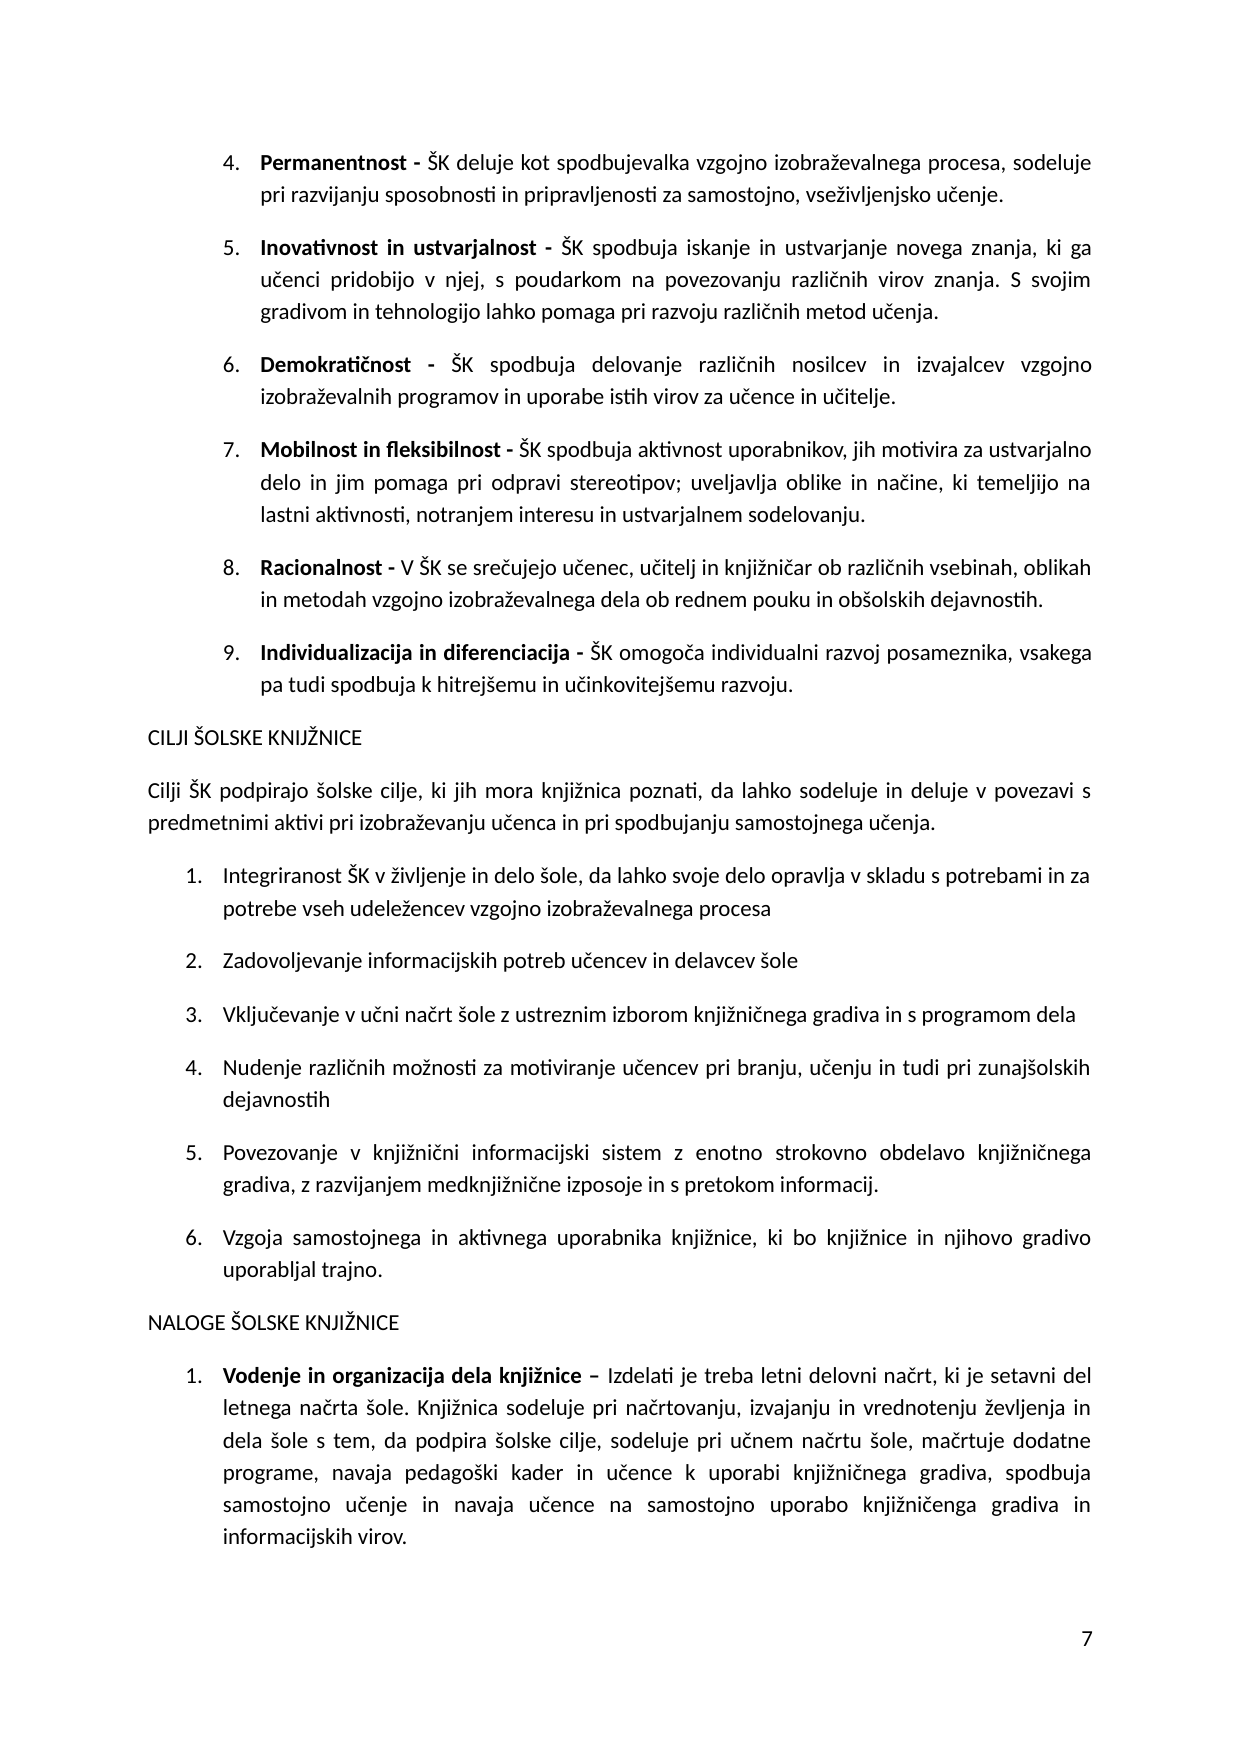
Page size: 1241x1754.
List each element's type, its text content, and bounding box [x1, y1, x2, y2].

text Cilji ŠK podpirajo šolske cilje, ki jih mora knjižnica poznati, da lahko sodeluje in deluje v povezavi s predmetnimi aktivi pri izobraževanju učenca in pri spodbujanju samostojnega učenja. [148, 776, 1093, 836]
list Individualizacija in diferenciacija - ŠK omogoča individualni razvoj posameznika, vsakega pa tudi spodbuja k hitrejšemu in učinkovitejšemu razvoju. [223, 638, 1093, 698]
list Permanentnost - ŠK deluje kot spodbujevalka vzgojno izobraževalnega procesa, sodeluje pri razvijanju sposobnosti in pripravljenosti za samostojno, vseživljenjsko učenje. [223, 148, 1093, 208]
list Vodenje in organizacija dela knjižnice – Izdelati je treba letni delovni načrt, ki je setavni del letnega načrta šole. Knjižnica sodeluje pri načrtovanju, izvajanju in vrednotenju ževljenja in dela šole s tem, da podpira šolske cilje, sodeluje pri učnem načrtu šole, mačrtuje dodatne programe, navaja pedagoški kader in učence k uporabi knjižničnega gradiva, spodbuja samostojno učenje in navaja učence na samostojno uporabo knjižničenga gradiva in informacijskih virov. [185, 1361, 1093, 1550]
list Vzgoja samostojnega in aktivnega uporabnika knjižnice, ki bo knjižnice in njihovo gradivo uporabljal trajno. [185, 1223, 1093, 1283]
list Racionalnost - V ŠK se srečujejo učenec, učitelj in knjižničar ob različnih vsebinah, oblikah in metodah vzgojno izobraževalnega dela ob rednem pouku in obšolskih dejavnostih. [223, 553, 1093, 613]
list Demokratičnost - ŠK spodbuja delovanje različnih nosilcev in izvajalcev vzgojno izobraževalnih programov in uporabe istih virov za učence in učitelje. [223, 350, 1093, 410]
list Inovativnost in ustvarjalnost - ŠK spodbuja iskanje in ustvarjanje novega znanja, ki ga učenci pridobijo v njej, s poudarkom na povezovanju različnih virov znanja. S svojim gradivom in tehnologijo lahko pomaga pri razvoju različnih metod učenja. [223, 233, 1093, 325]
text CILJI ŠOLSKE KNIJŽNICE [148, 723, 1093, 751]
text NALOGE ŠOLSKE KNJIŽNICE [148, 1308, 1093, 1336]
list Nudenje različnih možnosti za motiviranje učencev pri branju, učenju in tudi pri zunajšolskih dejavnostih [185, 1053, 1093, 1113]
list Vključevanje v učni načrt šole z ustreznim izborom knjižničnega gradiva in s programom dela [185, 1000, 1093, 1028]
list Zadovoljevanje informacijskih potreb učencev in delavcev šole [185, 947, 1093, 975]
list Povezovanje v knjižnični informacijski sistem z enotno strokovno obdelavo knjižničnega gradiva, z razvijanjem medknjižnične izposoje in s pretokom informacij. [185, 1138, 1093, 1198]
list Integriranost ŠK v življenje in delo šole, da lahko svoje delo opravlja v skladu s potrebami in za potrebe vseh udeležencev vzgojno izobraževalnega procesa [185, 861, 1093, 922]
list Mobilnost in fleksibilnost - ŠK spodbuja aktivnost uporabnikov, jih motivira za ustvarjalno delo in jim pomaga pri odpravi stereotipov; uveljavlja oblike in načine, ki temeljijo na lastni aktivnosti, notranjem interesu in ustvarjalnem sodelovanju. [223, 435, 1093, 528]
